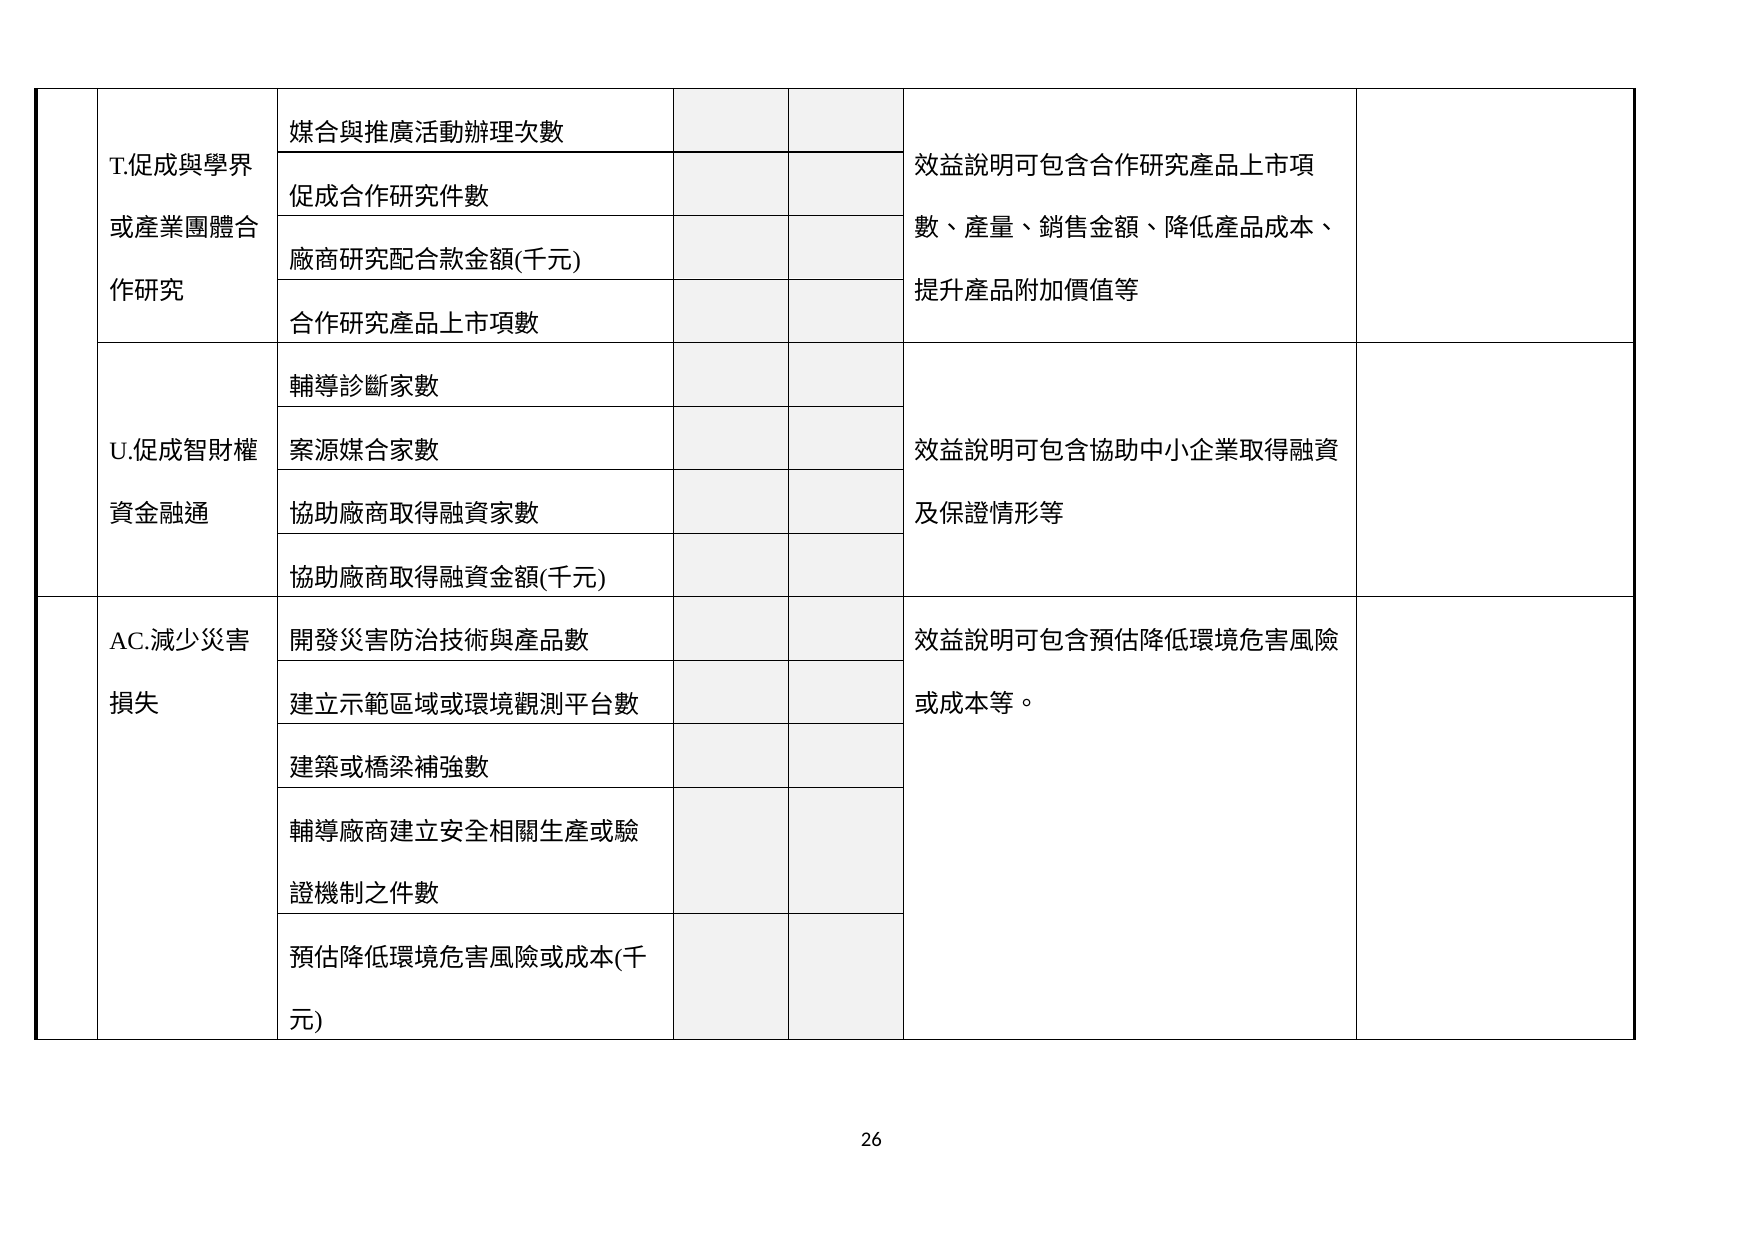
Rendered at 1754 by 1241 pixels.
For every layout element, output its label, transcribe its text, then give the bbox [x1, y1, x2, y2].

table_cell [789, 280, 903, 342]
table_cell [674, 470, 788, 533]
table_cell 效益說明可包含合作研究產品上市項數、產量、銷售金額、降低產品成本、提升產品附加價值等 [904, 89, 1356, 342]
table_cell [1357, 343, 1633, 596]
table_cell [789, 914, 903, 1039]
table_cell [789, 343, 903, 406]
table_cell 案源媒合家數 [278, 407, 673, 469]
table_cell [789, 470, 903, 533]
table_cell 媒合與推廣活動辦理次數 [278, 89, 673, 151]
table_cell [674, 216, 788, 278]
table_cell [674, 280, 788, 342]
table_cell 預估降低環境危害風險或成本(千元) [278, 914, 673, 1039]
table_cell [674, 534, 788, 596]
table_cell [789, 407, 903, 469]
table_cell [789, 724, 903, 787]
table_cell 效益說明可包含協助中小企業取得融資及保證情形等 [904, 343, 1356, 596]
table_cell 建築或橋梁補強數 [278, 724, 673, 787]
table_cell T.促成與學界或產業團體合作研究 [98, 89, 277, 342]
table_cell [789, 788, 903, 913]
table_cell 輔導廠商建立安全相關生產或驗證機制之件數 [278, 788, 673, 913]
table_cell AC.減少災害損失 [98, 597, 277, 1039]
table_cell 合作研究產品上市項數 [278, 280, 673, 342]
table_cell [1357, 89, 1633, 342]
table_cell [674, 788, 788, 913]
table_cell [38, 89, 97, 596]
table_cell [674, 153, 788, 215]
table_cell [674, 914, 788, 1039]
table_cell 開發災害防治技術與產品數 [278, 597, 673, 660]
table_cell 輔導診斷家數 [278, 343, 673, 406]
table_cell 廠商研究配合款金額(千元) [278, 216, 673, 278]
table_cell 促成合作研究件數 [278, 153, 673, 215]
table_cell 協助廠商取得融資金額(千元) [278, 534, 673, 596]
table_cell 協助廠商取得融資家數 [278, 470, 673, 533]
table_cell [789, 597, 903, 660]
table_cell [674, 89, 788, 151]
table_cell U.促成智財權資金融通 [98, 343, 277, 596]
table_cell 效益說明可包含預估降低環境危害風險或成本等。 [904, 597, 1356, 1039]
table_cell [674, 661, 788, 723]
table_cell [789, 661, 903, 723]
table_cell 建立示範區域或環境觀測平台數 [278, 661, 673, 723]
table_cell [1357, 597, 1633, 1039]
table_cell [789, 534, 903, 596]
table_cell [674, 597, 788, 660]
table_cell [674, 724, 788, 787]
table_cell [789, 89, 903, 151]
table_cell [789, 153, 903, 215]
table_cell [38, 597, 97, 1039]
table_cell [674, 407, 788, 469]
table_cell [674, 343, 788, 406]
table_cell [789, 216, 903, 278]
